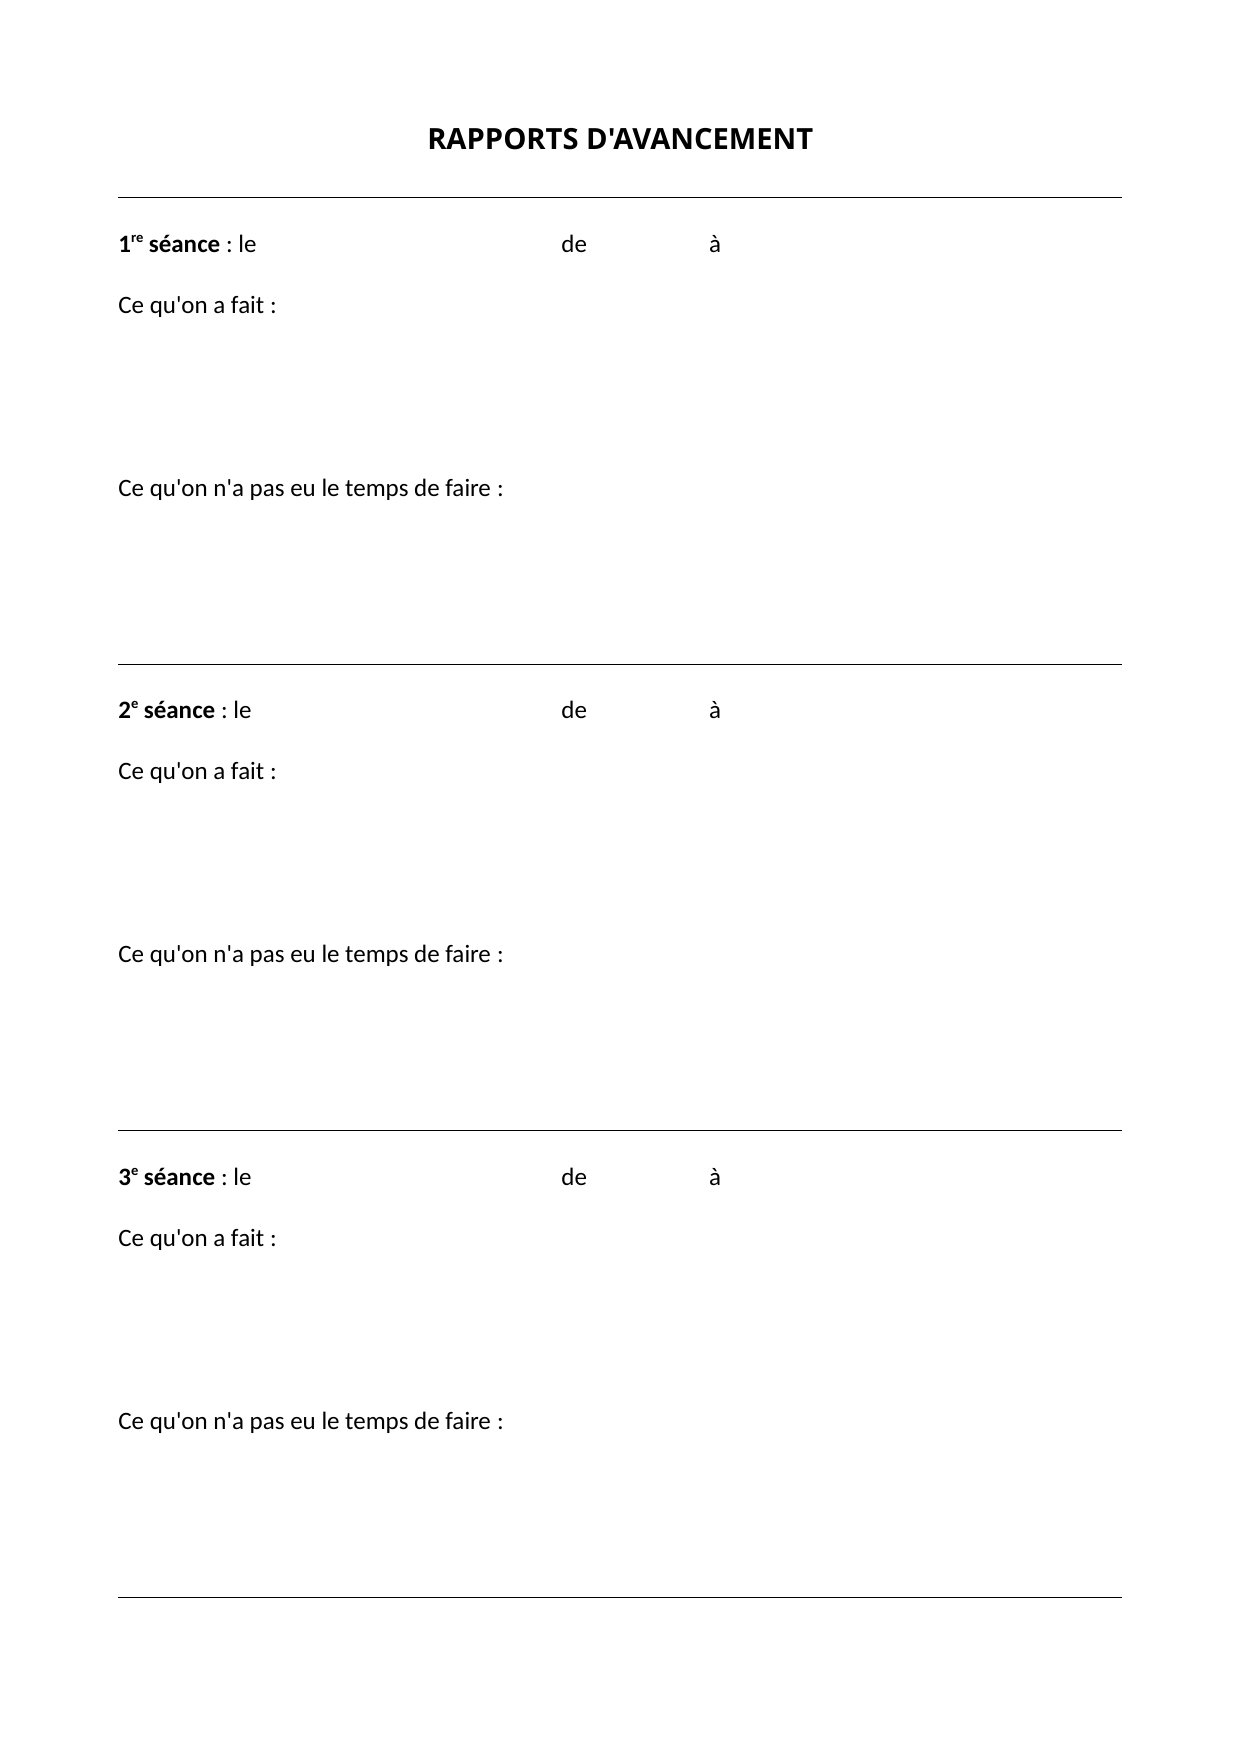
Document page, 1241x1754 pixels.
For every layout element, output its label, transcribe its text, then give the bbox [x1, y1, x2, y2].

text 3e séance : le de à [118, 1161, 1122, 1192]
text Ce qu'on n'a pas eu le temps de faire : [118, 938, 1122, 969]
text Ce qu'on n'a pas eu le temps de faire : [118, 1405, 1122, 1436]
text 1re séance : le de à [118, 228, 1122, 258]
text Ce qu'on a fait : [118, 755, 1122, 786]
text Ce qu'on n'a pas eu le temps de faire : [118, 472, 1122, 502]
text Ce qu'on a fait : [118, 1222, 1122, 1253]
text RAPPORTS D'AVANCEMENT [118, 118, 1122, 158]
text Ce qu'on a fait : [118, 289, 1122, 319]
text 2e séance : le de à [118, 694, 1122, 725]
